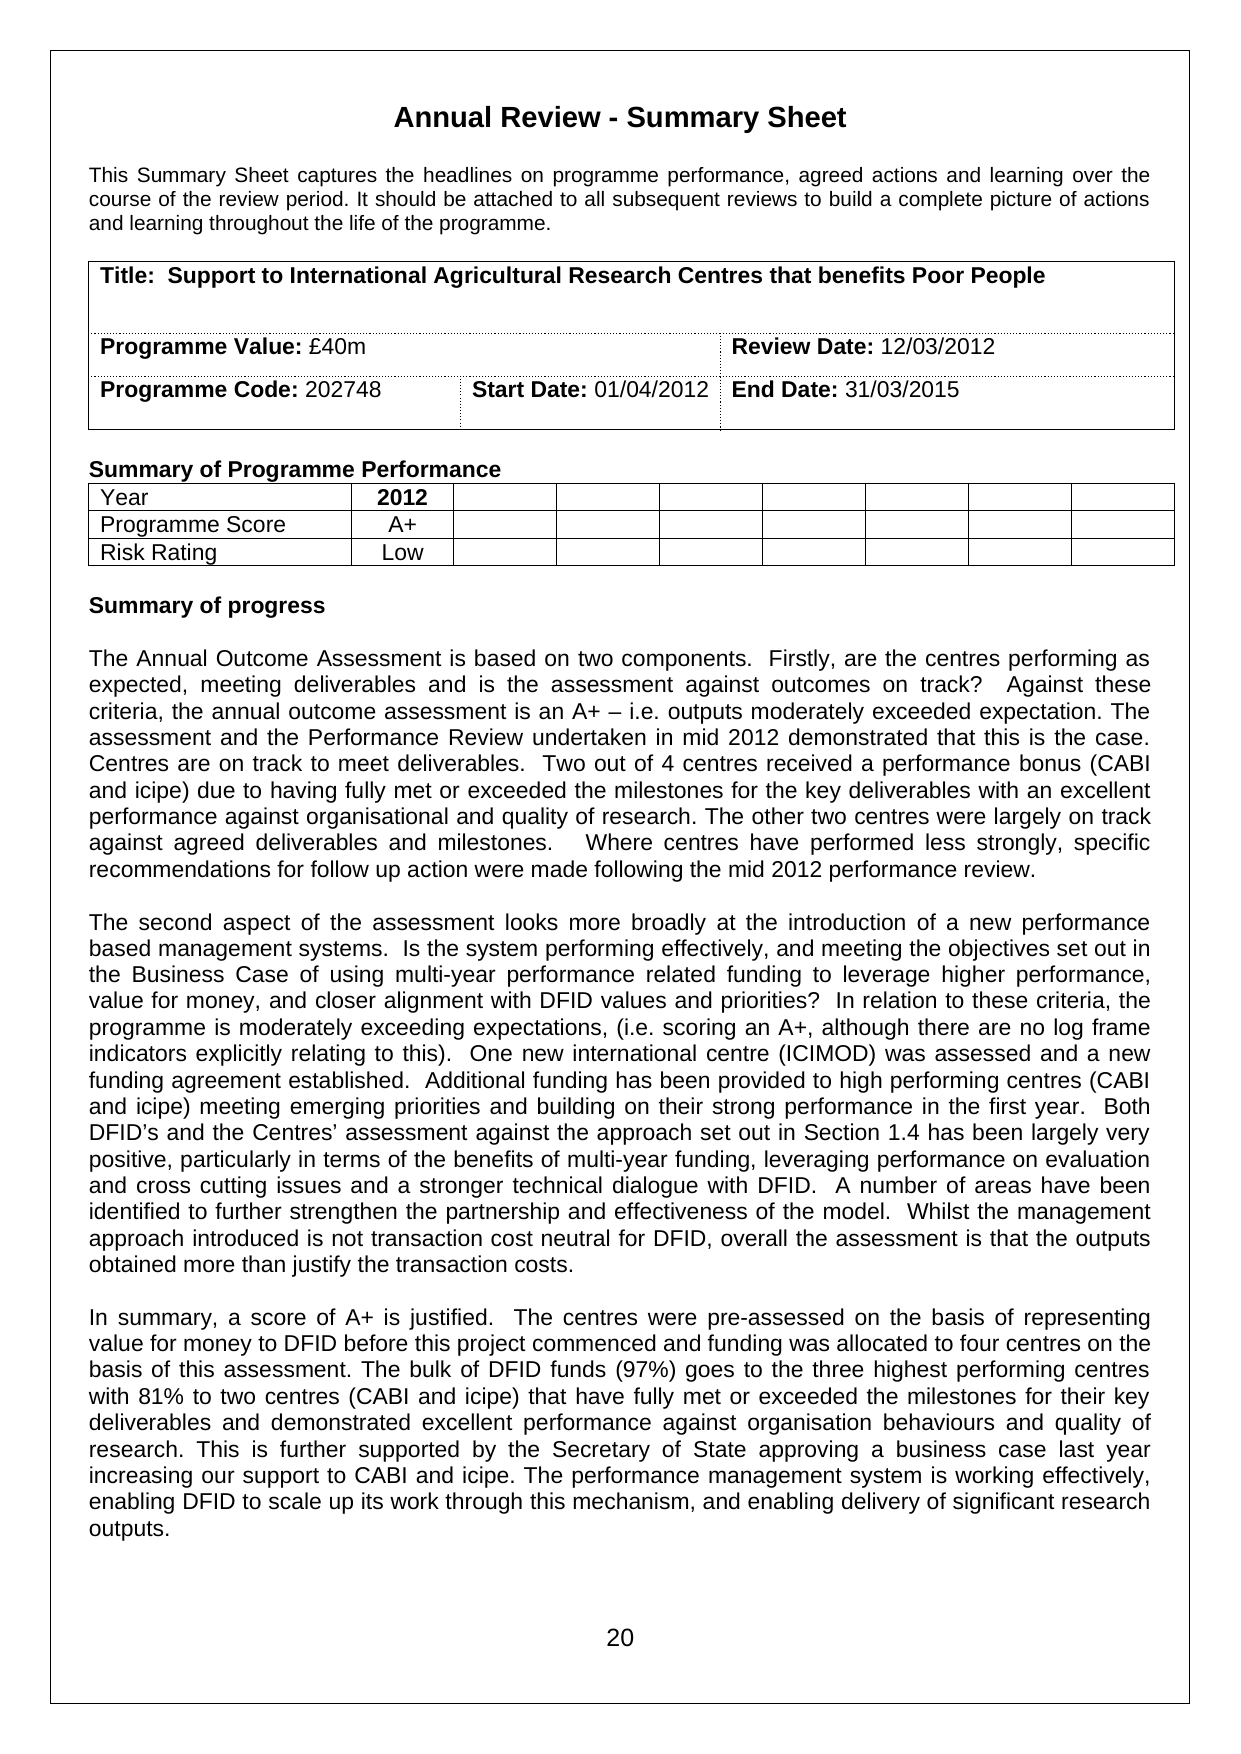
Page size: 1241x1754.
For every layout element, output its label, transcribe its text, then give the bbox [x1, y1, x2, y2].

table_header 2012 [352, 484, 453, 510]
text The Annual Outcome Assessment is based on two components. Firstly, are the centres performing as expected, meeting deliverables and is the assessment against outcomes on track? Against these criteria, the annual outcome assessment is an A+ – i.e. outputs moderately exceeded expectation. The assessment and the Performance Review undertaken in mid 2012 demonstrated that this is the case. Centres are on track to meet deliverables. Two out of 4 centres received a performance bonus (CABI and icipe) due to having fully met or exceeded the milestones for the key deliverables with an excellent performance against organisational and quality of research. The other two centres were largely on track against agreed deliverables and milestones. Where centres have performed less strongly, specific recommendations for follow up action were made following the mid 2012 performance review. [89, 645, 1152, 882]
table_cell [557, 539, 659, 565]
table_cell [763, 511, 865, 537]
text This Summary Sheet captures the headlines on programme performance, agreed actions and learning over the course of the review period. It should be attached to all subsequent reviews to build a complete picture of actions and learning throughout the life of the programme. [89, 162, 1152, 234]
table_cell [454, 539, 556, 565]
table_header [763, 484, 865, 510]
table_cell Start Date: 01/04/2012 [461, 376, 720, 429]
table_cell Programme Value: £40m [89, 333, 720, 376]
table_cell [660, 511, 762, 537]
table_cell A+ [352, 511, 453, 537]
table_cell [763, 539, 865, 565]
table_header [557, 484, 659, 510]
table_header [454, 484, 556, 510]
table_cell [969, 511, 1071, 537]
table_cell [866, 511, 968, 537]
table_header [866, 484, 968, 510]
table_cell [660, 539, 762, 565]
table_header Title: Support to International Agricultural Research Centres that benefits Poor People [89, 262, 1174, 333]
table_header [969, 484, 1071, 510]
table_cell [1072, 511, 1174, 537]
table_cell [557, 511, 659, 537]
text Summary of progress [89, 592, 1152, 618]
table_header [660, 484, 762, 510]
table_header [1072, 484, 1174, 510]
table_cell Risk Rating [89, 539, 351, 565]
table_cell [866, 539, 968, 565]
text Annual Review - Summary Sheet [89, 100, 1152, 134]
table_cell Programme Score [89, 511, 351, 537]
table_cell Programme Code: 202748 [89, 376, 461, 429]
table_cell [1072, 539, 1174, 565]
table_cell Low [352, 539, 453, 565]
text Summary of Programme Performance [89, 456, 1152, 483]
table_header Year [89, 484, 351, 510]
text In summary, a score of A+ is justified. The centres were pre-assessed on the basis of representing value for money to DFID before this project commenced and funding was allocated to four centres on the basis of this assessment. The bulk of DFID funds (97%) goes to the three highest performing centres with 81% to two centres (CABI and icipe) that have fully met or exceeded the milestones for their key deliverables and demonstrated excellent performance against organisation behaviours and quality of research. This is further supported by the Secretary of State approving a business case last year increasing our support to CABI and icipe. The performance management system is working effectively, enabling DFID to scale up its work through this mechanism, and enabling delivery of significant research outputs. [89, 1304, 1152, 1541]
text The second aspect of the assessment looks more broadly at the introduction of a new performance based management systems. Is the system performing effectively, and meeting the objectives set out in the Business Case of using multi-year performance related funding to leverage higher performance, value for money, and closer alignment with DFID values and priorities? In relation to these criteria, the programme is moderately exceeding expectations, (i.e. scoring an A+, although there are no log frame indicators explicitly relating to this). One new international centre (ICIMOD) was assessed and a new funding agreement established. Additional funding has been provided to high performing centres (CABI and icipe) meeting emerging priorities and building on their strong performance in the first year. Both DFID’s and the Centres’ assessment against the approach set out in Section 1.4 has been largely very positive, particularly in terms of the benefits of multi-year funding, leveraging performance on evaluation and cross cutting issues and a stronger technical dialogue with DFID. A number of areas have been identified to further strengthen the partnership and effectiveness of the model. Whilst the management approach introduced is not transaction cost neutral for DFID, overall the assessment is that the outputs obtained more than justify the transaction costs. [89, 908, 1152, 1277]
table_cell [969, 539, 1071, 565]
table_cell End Date: 31/03/2015 [720, 376, 1174, 429]
table_cell Review Date: 12/03/2012 [720, 333, 1174, 376]
table_cell [454, 511, 556, 537]
